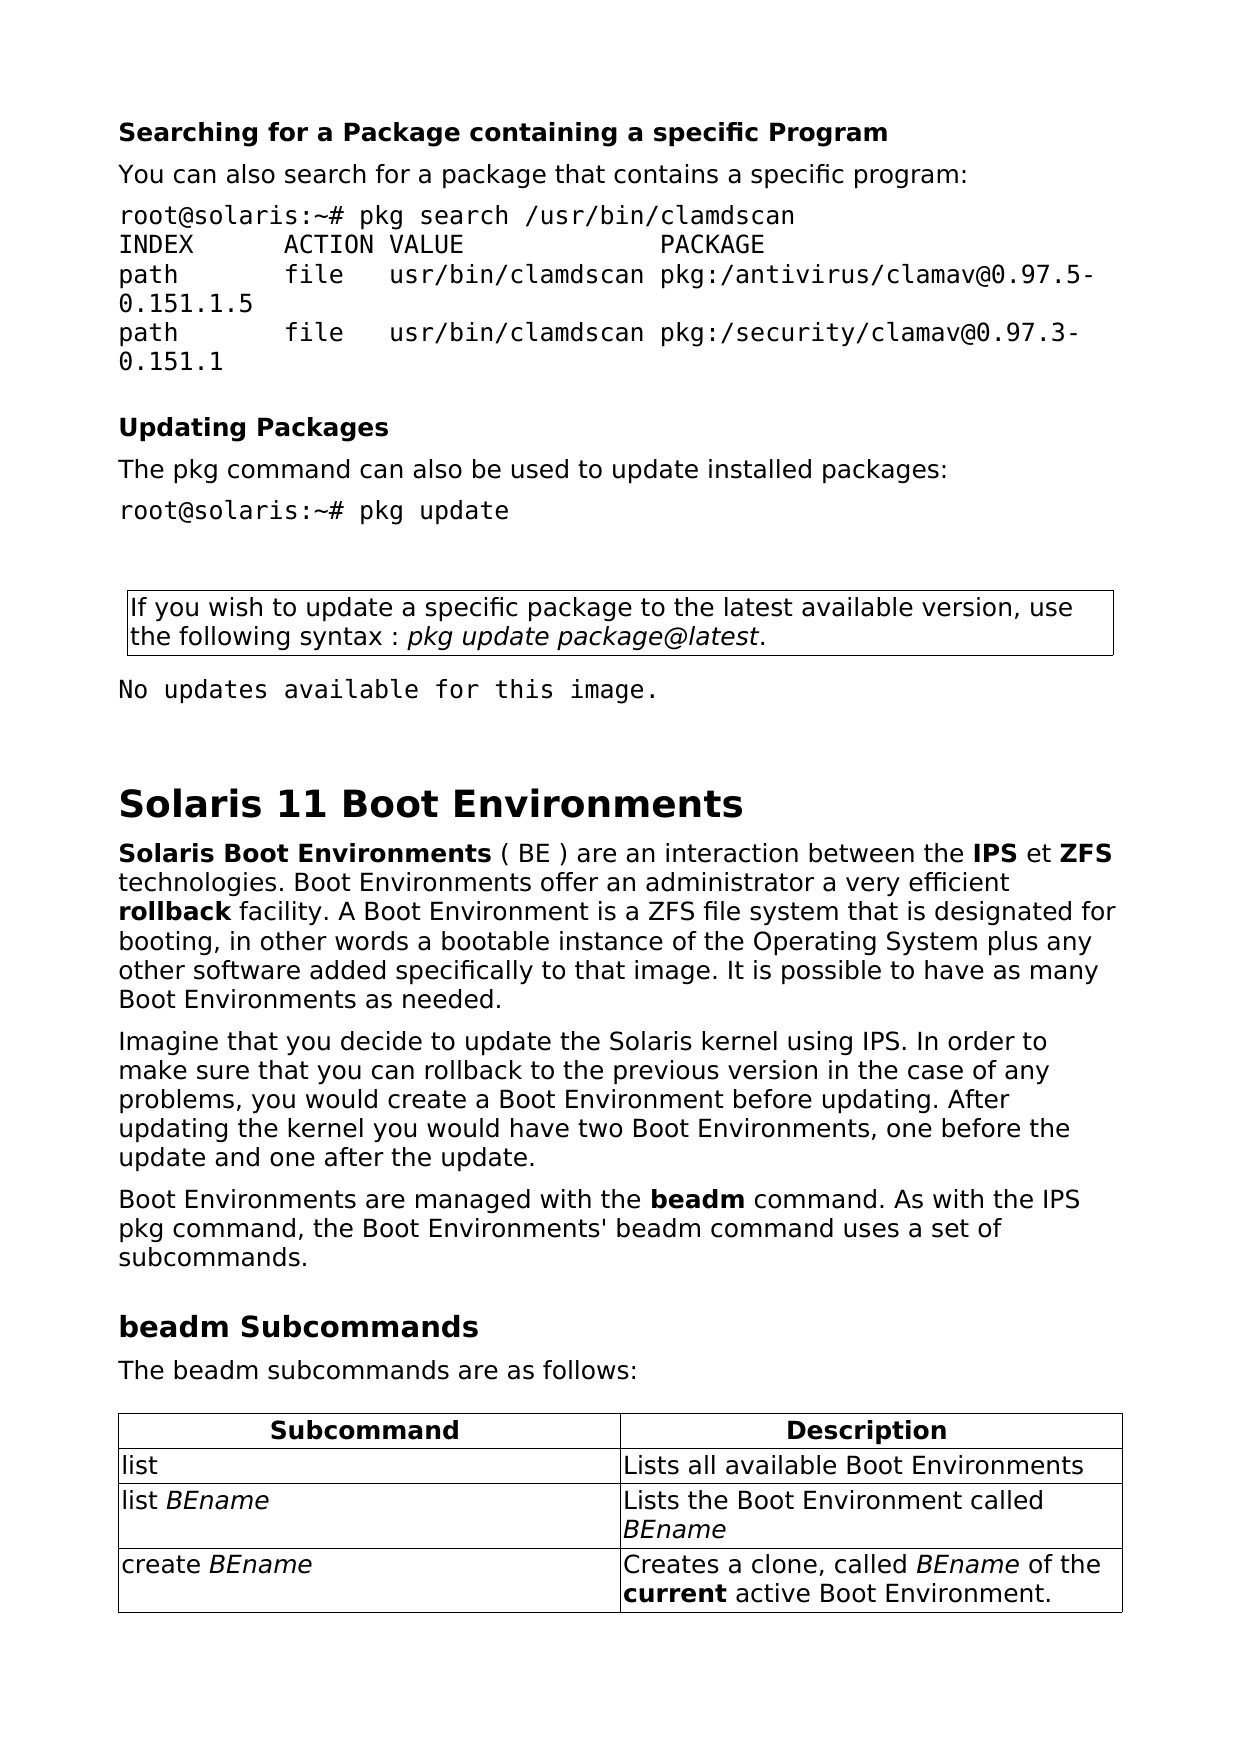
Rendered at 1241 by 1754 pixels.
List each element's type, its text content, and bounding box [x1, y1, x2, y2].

table_header If you wish to update a specific package to the latest available version, use the following syntax : pkg update package@latest. [128, 591, 1113, 654]
text You can also search for a package that contains a specific program: [118, 160, 1122, 189]
subtitle Updating Packages [118, 413, 1122, 442]
text Boot Environments are managed with the beadm command. As with the IPS pkg command, the Boot Environments' beadm command uses a set of subcommands. [118, 1185, 1122, 1272]
text The pkg command can also be used to update installed packages: [118, 455, 1122, 484]
table_cell Lists the Boot Environment called BEname [621, 1484, 1122, 1547]
text Solaris Boot Environments ( BE ) are an interaction between the IPS et ZFS technologies. Boot Environments offer an administrator a very efficient rollback facility. A Boot Environment is a ZFS file system that is designated for booting, in other words a bootable instance of the Operating System plus any other software added specifically to that image. It is possible to have as many Boot Environments as needed. [118, 839, 1122, 1014]
text root@solaris:~# pkg search /usr/bin/clamdscan INDEX ACTION VALUE PACKAGE path file usr/bin/clamdscan pkg:/antivirus/clamav@0.97.5-0.151.1.5 path file usr/bin/clamdscan pkg:/security/clamav@0.97.3-0.151.1 [118, 201, 1122, 376]
table_cell Creates a clone, called BEname of the current active Boot Environment. [621, 1549, 1122, 1612]
table_header Description [621, 1414, 1122, 1448]
text No updates available for this image. [118, 663, 1122, 704]
text The beadm subcommands are as follows: [118, 1356, 1122, 1386]
table_cell list BEname [119, 1484, 620, 1547]
table_cell create BEname [119, 1549, 620, 1612]
text root@solaris:~# pkg update [118, 497, 1122, 567]
table_cell list [119, 1449, 620, 1483]
subtitle beadm Subcommands [118, 1310, 1122, 1344]
table_header Subcommand [119, 1414, 620, 1448]
text Imagine that you decide to update the Solaris kernel using IPS. In order to make sure that you can rollback to the previous version in the case of any problems, you would create a Boot Environment before updating. After updating the kernel you would have two Boot Environments, one before the update and one after the update. [118, 1027, 1122, 1172]
subtitle Searching for a Package containing a specific Program [118, 118, 1122, 147]
subtitle Solaris 11 Boot Environments [118, 783, 1122, 827]
table_cell Lists all available Boot Environments [621, 1449, 1122, 1483]
